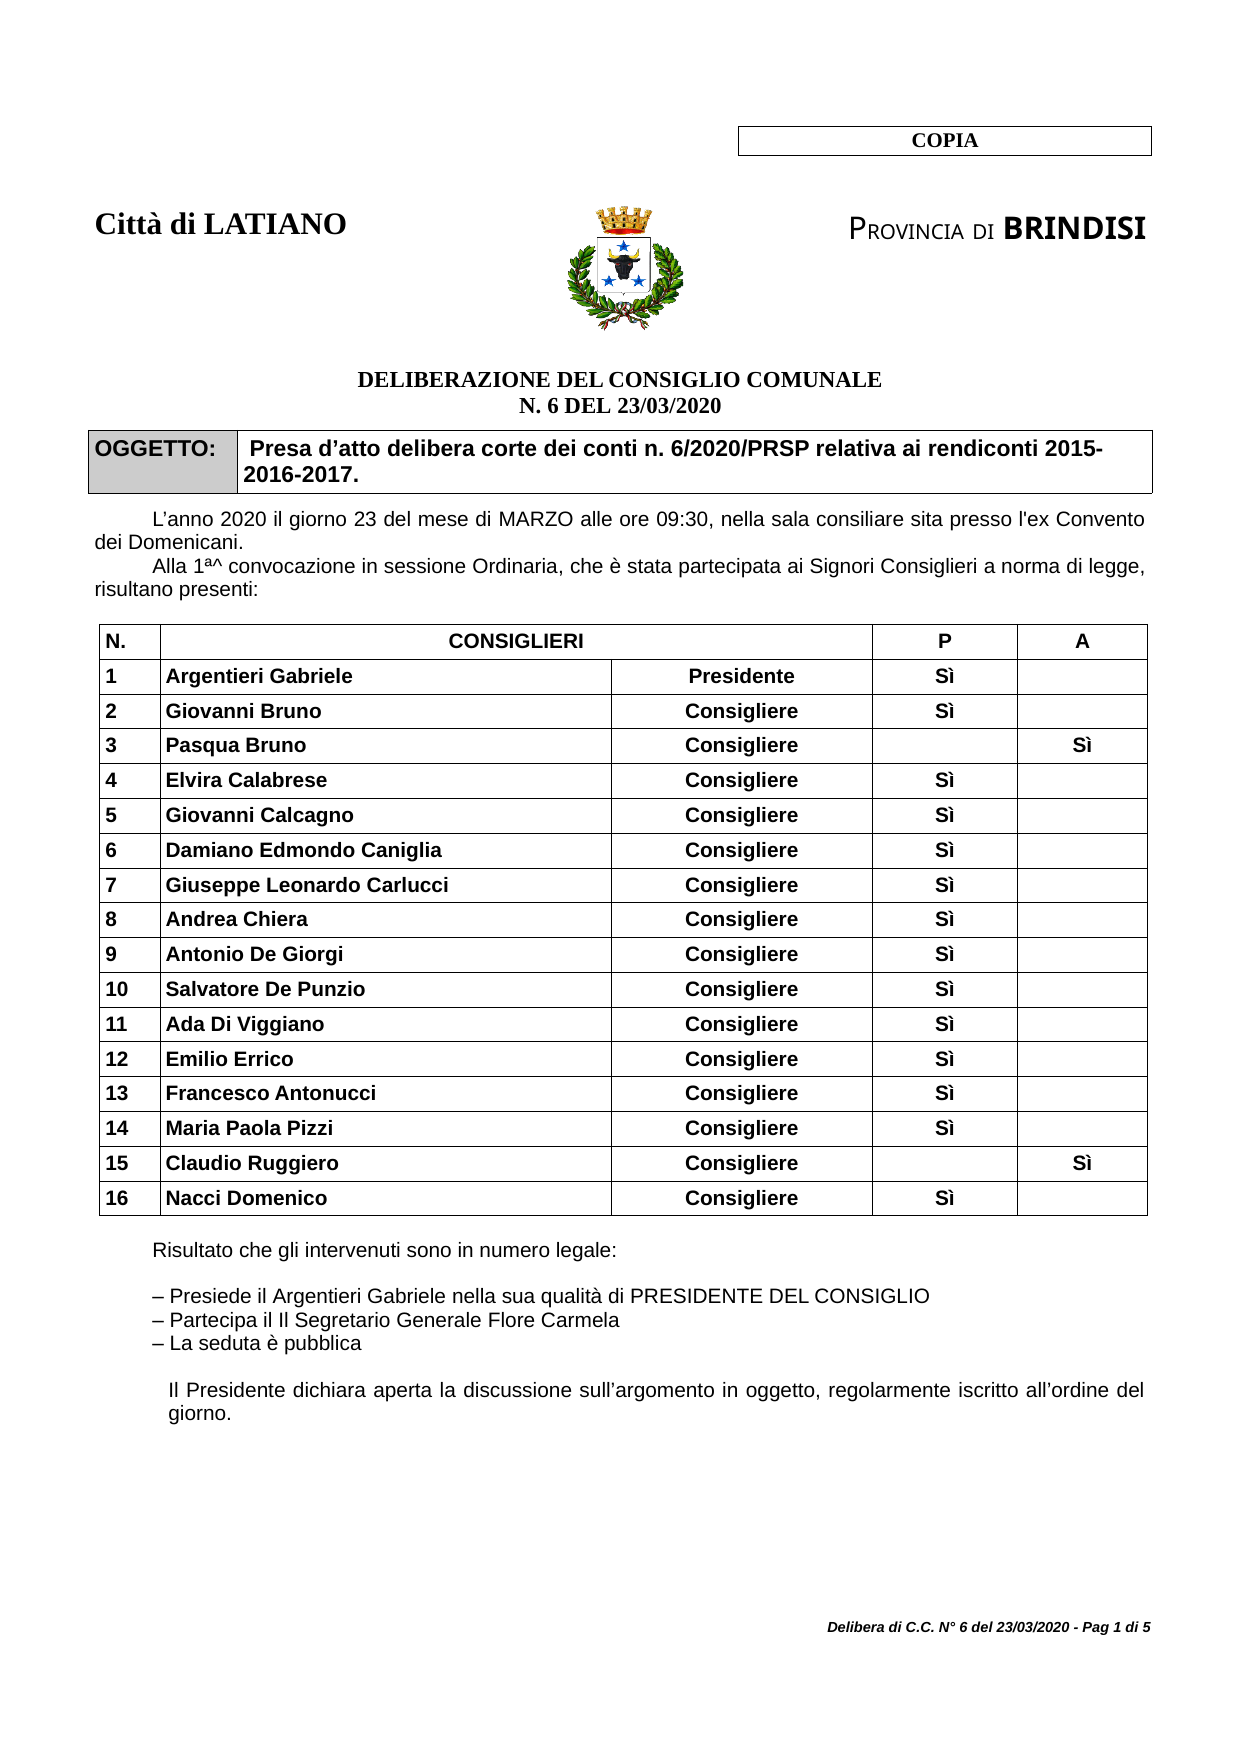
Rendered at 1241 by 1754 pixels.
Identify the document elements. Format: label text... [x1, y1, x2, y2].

table_cell Emilio Errico [161, 1042, 611, 1076]
table_cell Consigliere [612, 1147, 872, 1181]
table_cell [1018, 834, 1147, 867]
text N. 6 DEL 23/03/2020 [88, 393, 1152, 418]
table_header Provincia di BRINDISI [698, 201, 1152, 340]
table_cell Giovanni Calcagno [161, 799, 611, 833]
table_cell Giovanni Bruno [161, 695, 611, 728]
table_cell 13 [100, 1077, 160, 1111]
table_cell Consigliere [612, 834, 872, 867]
table_cell [1018, 1077, 1147, 1111]
table_header N. [100, 625, 160, 659]
table_cell 6 [100, 834, 160, 867]
table_cell 14 [100, 1112, 160, 1146]
table_cell Sì [873, 1008, 1017, 1041]
table_cell Antonio De Giorgi [161, 938, 611, 972]
table_cell Giuseppe Leonardo Carlucci [161, 869, 611, 902]
table_cell Pasqua Bruno [161, 729, 611, 763]
table_cell Consigliere [612, 1112, 872, 1146]
text DELIBERAZIONE DEL CONSIGLIO COMUNALE [88, 367, 1152, 393]
table_cell Sì [873, 1182, 1017, 1215]
table_cell Damiano Edmondo Caniglia [161, 834, 611, 867]
table_cell Consigliere [612, 729, 872, 763]
table_header [552, 201, 698, 340]
table_cell Consigliere [612, 1077, 872, 1111]
table_cell Consigliere [612, 799, 872, 833]
table_cell Ada Di Viggiano [161, 1008, 611, 1041]
table_cell 15 [100, 1147, 160, 1181]
table_header A [1018, 625, 1147, 659]
table_cell [1018, 1042, 1147, 1076]
table_cell Consigliere [612, 869, 872, 902]
table_cell [1018, 903, 1147, 937]
table_cell Sì [873, 695, 1017, 728]
table_cell Maria Paola Pizzi [161, 1112, 611, 1146]
table_cell 9 [100, 938, 160, 972]
table_cell Sì [873, 938, 1017, 972]
table_cell [1018, 973, 1147, 1007]
table_cell [1018, 938, 1147, 972]
table_cell Consigliere [612, 695, 872, 728]
table_cell 3 [100, 729, 160, 763]
table_cell [1018, 764, 1147, 798]
table_header Città di LATIANO [89, 201, 552, 340]
table_cell [1018, 869, 1147, 902]
table_cell [1018, 1112, 1147, 1146]
table_cell Sì [873, 973, 1017, 1007]
table_header Presa d’atto delibera corte dei conti n. 6/2020/PRSP relativa ai rendiconti 2015-2016-2017. [238, 431, 1152, 493]
table_cell Presidente [612, 660, 872, 693]
table_cell Sì [1018, 729, 1147, 763]
picture [566, 206, 684, 332]
table_cell Sì [1018, 1147, 1147, 1181]
table_cell Sì [873, 764, 1017, 798]
table_cell [1018, 799, 1147, 833]
table_cell [1018, 695, 1147, 728]
table_cell Sì [873, 834, 1017, 867]
table_cell Sì [873, 1042, 1017, 1076]
table_cell Consigliere [612, 1042, 872, 1076]
table_cell Consigliere [612, 973, 872, 1007]
table_cell Sì [873, 903, 1017, 937]
table_cell Consigliere [612, 764, 872, 798]
table_cell Andrea Chiera [161, 903, 611, 937]
table_cell [1018, 1182, 1147, 1215]
table_cell 7 [100, 869, 160, 902]
table_header CONSIGLIERI [161, 625, 872, 659]
table_cell Sì [873, 1077, 1017, 1111]
table_cell 8 [100, 903, 160, 937]
table_header L’anno 2020 il giorno 23 del mese di marzo alle ore 09:30, nella sala consiliare sita presso l'ex Convento dei Domenicani. Alla 1ª^ convocazione in sessione Ordinaria, che è stata partecipata ai Signori Consiglieri a norma di legge, risultano presenti: Risultato che gli intervenuti sono in numero legale: Presiede il Argentieri Gabriele nella sua qualità di PRESIDENTE DEL CONSIGLIO Partecipa il Il Segretario Generale Flore Carmela La seduta è pubblica Il Presidente dichiara aperta la discussione sull’argomento in oggetto, regolarmente iscritto all’ordine del giorno. [89, 502, 1152, 1431]
table_cell 1 [100, 660, 160, 693]
table_cell Sì [873, 660, 1017, 693]
table_cell Consigliere [612, 1008, 872, 1041]
table_cell [873, 1147, 1017, 1181]
table_cell Nacci Domenico [161, 1182, 611, 1215]
table_cell Salvatore De Punzio [161, 973, 611, 1007]
table_cell 10 [100, 973, 160, 1007]
table_cell [873, 729, 1017, 763]
table_header OGGETTO: [89, 431, 237, 493]
table_cell Argentieri Gabriele [161, 660, 611, 693]
table_cell 12 [100, 1042, 160, 1076]
table_cell [1018, 1008, 1147, 1041]
table_cell 2 [100, 695, 160, 728]
table_cell Sì [873, 869, 1017, 902]
table_cell [1018, 660, 1147, 693]
table_cell 5 [100, 799, 160, 833]
table_cell Consigliere [612, 938, 872, 972]
table_cell Elvira Calabrese [161, 764, 611, 798]
table_header P [873, 625, 1017, 659]
table_cell Francesco Antonucci [161, 1077, 611, 1111]
table_cell Claudio Ruggiero [161, 1147, 611, 1181]
table_cell Sì [873, 799, 1017, 833]
table_cell 16 [100, 1182, 160, 1215]
table_cell 11 [100, 1008, 160, 1041]
table_cell Consigliere [612, 1182, 872, 1215]
table_cell 4 [100, 764, 160, 798]
table_cell Consigliere [612, 903, 872, 937]
table_cell Sì [873, 1112, 1017, 1146]
